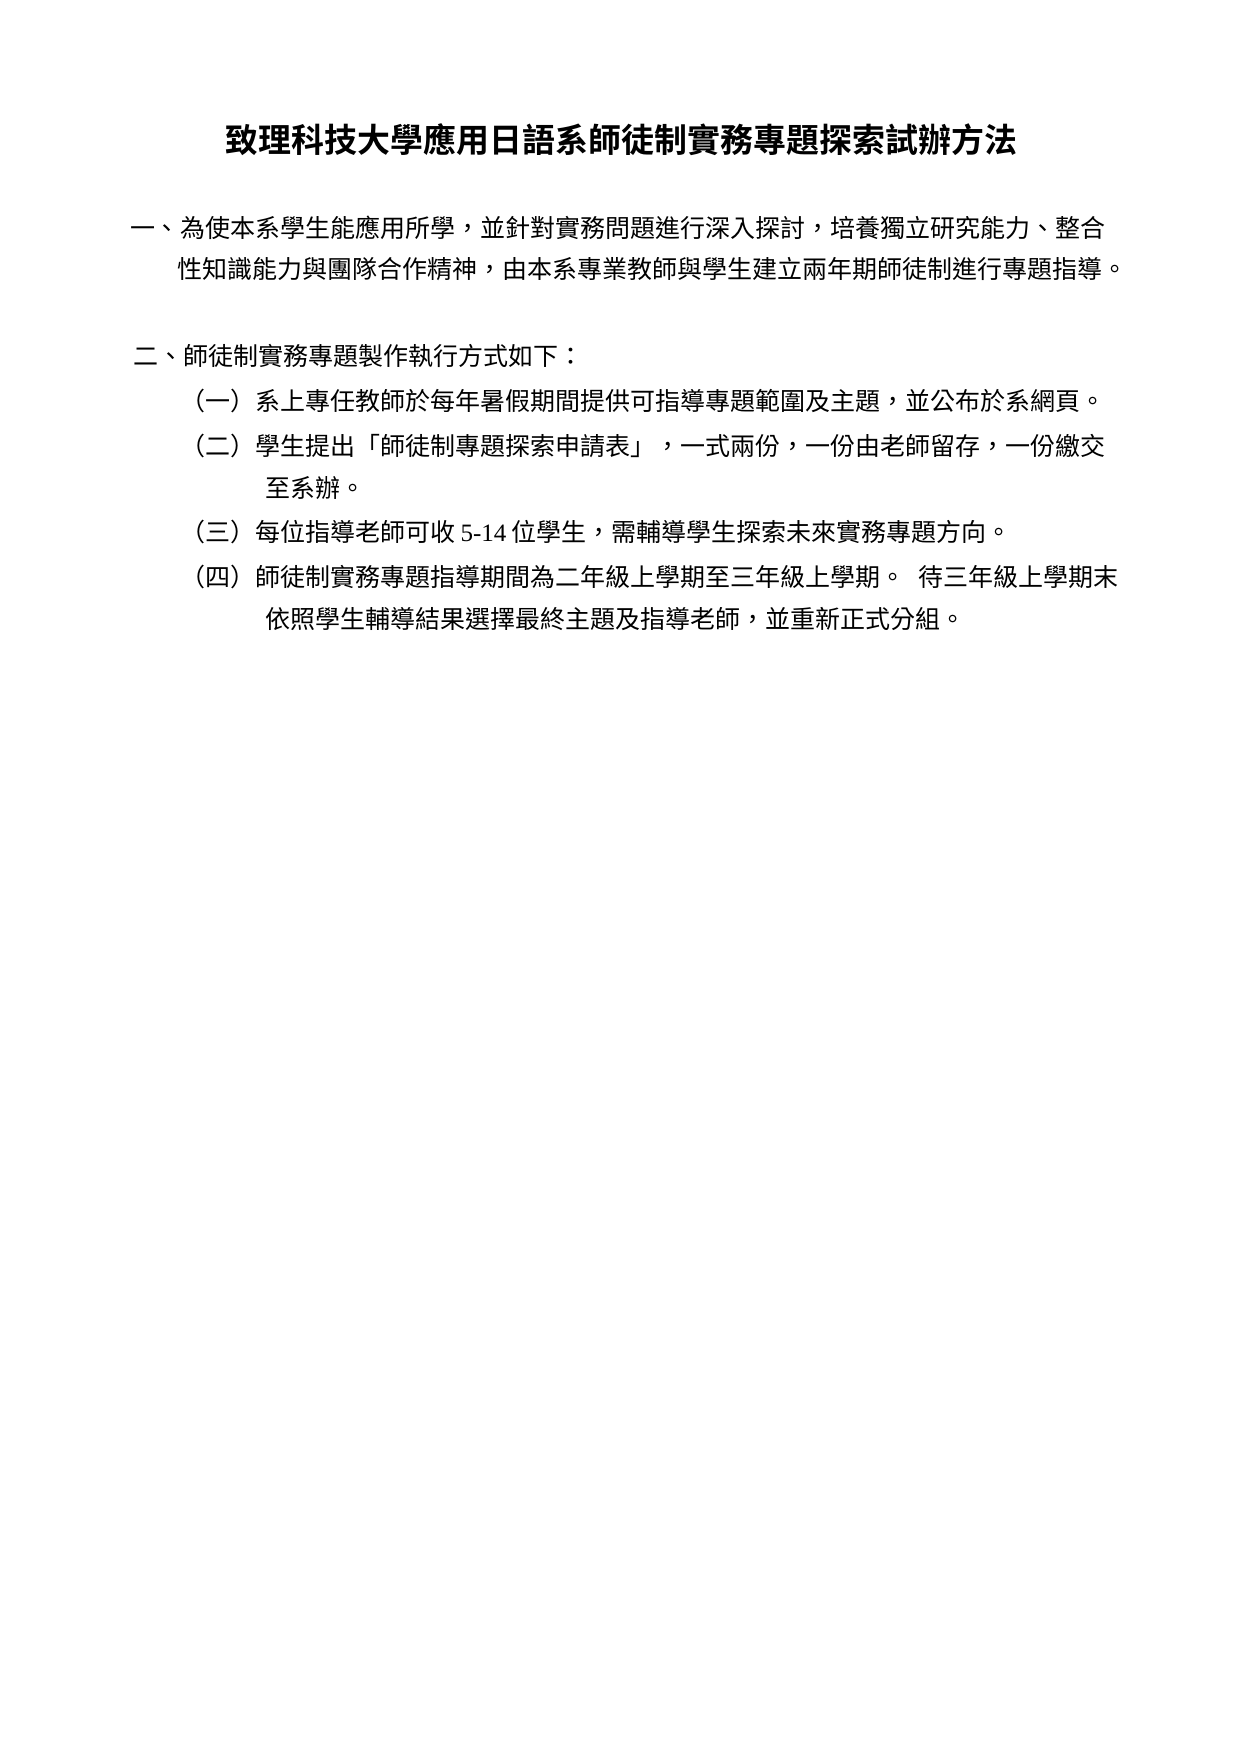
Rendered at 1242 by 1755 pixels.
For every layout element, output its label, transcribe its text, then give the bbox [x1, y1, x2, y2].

text 二、師徒制實務專題製作執行方式如下： [130, 332, 1123, 374]
text （二）學生提出「師徒制專題探索申請表」，一式兩份，一份由老師留存，一份繳交至系辦。 [180, 422, 1123, 505]
text （三）每位指導老師可收5-14位學生，需輔導學生探索未來實務專題方向。 [180, 508, 1123, 550]
text 致理科技大學應用日語系師徒制實務專題探索試辦方法 [118, 119, 1123, 161]
text 一、為使本系學生能應用所學，並針對實務問題進行深入探討，培養獨立研究能力、整合性知識能力與團隊合作精神，由本系專業教師與學生建立兩年期師徒制進行專題指導。 [130, 204, 1123, 329]
text （一）系上專任教師於每年暑假期間提供可指導專題範圍及主題，並公布於系網頁。 [180, 377, 1123, 419]
text （四）師徒制實務專題指導期間為二年級上學期至三年級上學期。 待三年級上學期末依照學生輔導結果選擇最終主題及指導老師，並重新正式分組。 [180, 553, 1123, 637]
